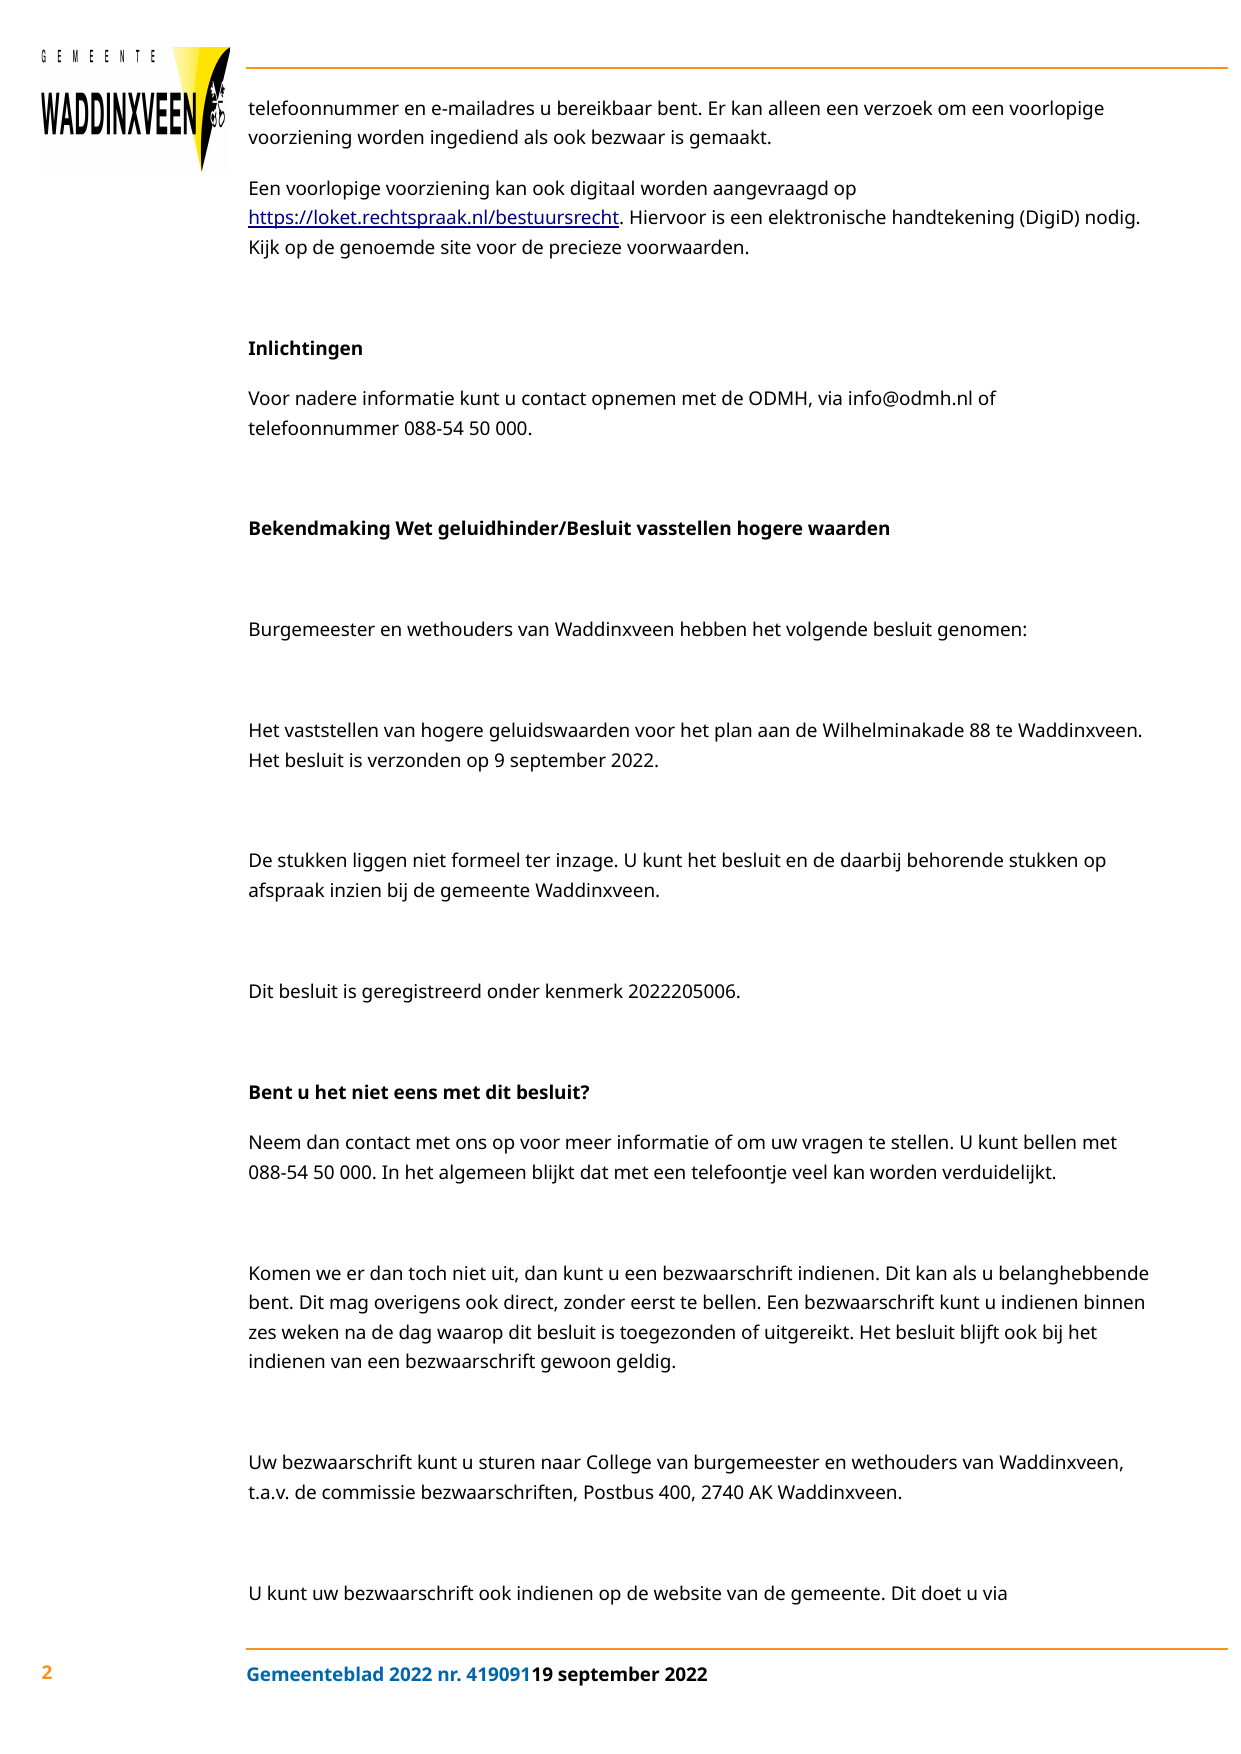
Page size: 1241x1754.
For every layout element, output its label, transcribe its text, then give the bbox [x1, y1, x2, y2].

picture [41, 47, 231, 172]
text Neem dan contact met ons op voor meer informatie of om uw vragen te stellen. U kunt bellen met 088-54 50 000. In het algemeen blijkt dat met een telefoontje veel kan worden verduidelijkt. [248, 1129, 1152, 1185]
text Een voorlopige voorziening kan ook digitaal worden aangevraagd op https://loket.rechtspraak.nl/bestuursrecht. Hiervoor is een elektronische handtekening (DigiD) nodig. Kijk op de genoemde site voor de precieze voorwaarden. [248, 175, 1152, 260]
text Bent u het niet eens met dit besluit? [248, 1079, 1152, 1105]
text Voor nadere informatie kunt u contact opnemen met de ODMH, via info@odmh.nl of telefoonnummer 088-54 50 000. [248, 385, 1152, 441]
text U kunt uw bezwaarschrift ook indienen op de website van de gemeente. Dit doet u via [248, 1580, 1152, 1606]
text Inlichtingen [248, 335, 1152, 361]
text Het vaststellen van hogere geluidswaarden voor het plan aan de Wilhelminakade 88 te Waddinxveen. Het besluit is verzonden op 9 september 2022. [248, 717, 1152, 773]
text Komen we er dan toch niet uit, dan kunt u een bezwaarschrift indienen. Dit kan als u belanghebbende bent. Dit mag overigens ook direct, zonder eerst te bellen. Een bezwaarschrift kunt u indienen binnen zes weken na de dag waarop dit besluit is toegezonden of uitgereikt. Het besluit blijft ook bij het indienen van een bezwaarschrift gewoon geldig. [248, 1260, 1152, 1374]
text Uw bezwaarschrift kunt u sturen naar College van burgemeester en wethouders van Waddinxveen, t.a.v. de commissie bezwaarschriften, Postbus 400, 2740 AK Waddinxveen. [248, 1449, 1152, 1505]
text Burgemeester en wethouders van Waddinxveen hebben het volgende besluit genomen: [248, 616, 1152, 642]
text Dit besluit is geregistreerd onder kenmerk 2022205006. [248, 978, 1152, 1004]
text Bekendmaking Wet geluidhinder/Besluit vasstellen hogere waarden [248, 516, 1152, 541]
text De stukken liggen niet formeel ter inzage. U kunt het besluit en de daarbij behorende stukken op afspraak inzien bij de gemeente Waddinxveen. [248, 848, 1152, 903]
text telefoonnummer en e-mailadres u bereikbaar bent. Er kan alleen een verzoek om een voorlopige voorziening worden ingediend als ook bezwaar is gemaakt. [248, 95, 1152, 150]
